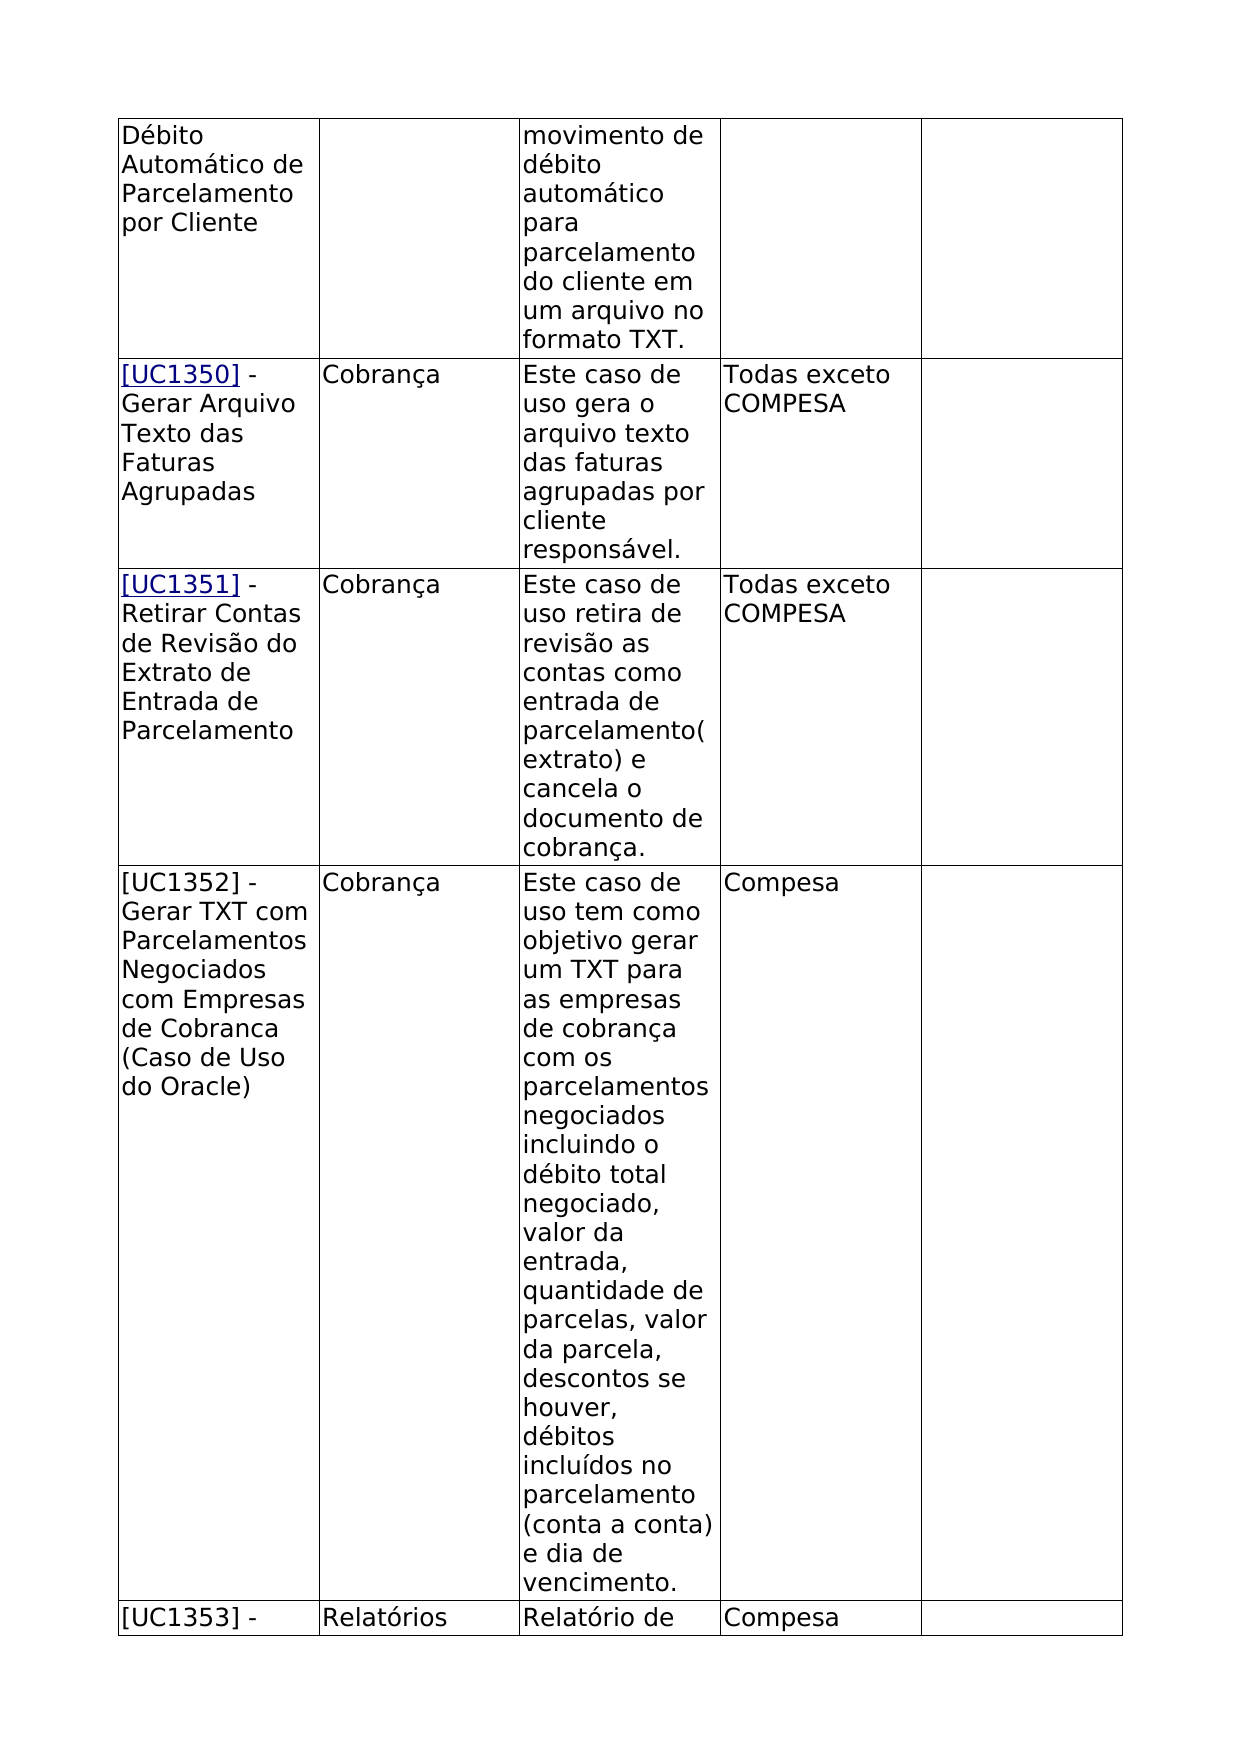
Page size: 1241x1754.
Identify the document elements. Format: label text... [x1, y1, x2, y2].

table_cell Cobrança [320, 866, 519, 1600]
table_cell Este caso de uso retira de revisão as contas como entrada de parcelamento(extrato) e cancela o documento de cobrança. [520, 569, 720, 865]
table_cell Relatórios [320, 1601, 519, 1635]
table_cell Relatório de [520, 1601, 720, 1635]
table_cell [922, 119, 1122, 357]
table_cell Compesa [721, 866, 921, 1600]
table_cell [320, 119, 519, 357]
table_cell [922, 1601, 1122, 1635]
table_cell Este caso de uso tem como objetivo gerar um TXT para as empresas de cobrança com os parcelamentos negociados incluindo o débito total negociado, valor da entrada, quantidade de parcelas, valor da parcela, descontos se houver, débitos incluídos no parcelamento (conta a conta) e dia de vencimento. [520, 866, 720, 1600]
table_cell [922, 359, 1122, 567]
table_cell [922, 569, 1122, 865]
table_cell [721, 119, 921, 357]
table_cell [UC1351] - Retirar Contas de Revisão do Extrato de Entrada de Parcelamento [119, 569, 319, 865]
table_cell Todas exceto COMPESA [721, 569, 921, 865]
table_cell Compesa [721, 1601, 921, 1635]
table_cell Cobrança [320, 569, 519, 865]
table_cell movimento de débito automático para parcelamento do cliente em um arquivo no formato TXT. [520, 119, 720, 357]
table_cell [922, 866, 1122, 1600]
table_cell Todas exceto COMPESA [721, 359, 921, 567]
table_cell [UC1352] - Gerar TXT com Parcelamentos Negociados com Empresas de Cobranca (Caso de Uso do Oracle) [119, 866, 319, 1600]
table_cell [UC1353] [119, 1601, 319, 1635]
table_cell Este caso de uso gera o arquivo texto das faturas agrupadas por cliente responsável. [520, 359, 720, 567]
table_cell [UC1350] - Gerar Arquivo Texto das Faturas Agrupadas [119, 359, 319, 567]
table_cell Débito Automático de Parcelamento por Cliente [119, 119, 319, 357]
table_cell Cobrança [320, 359, 519, 567]
